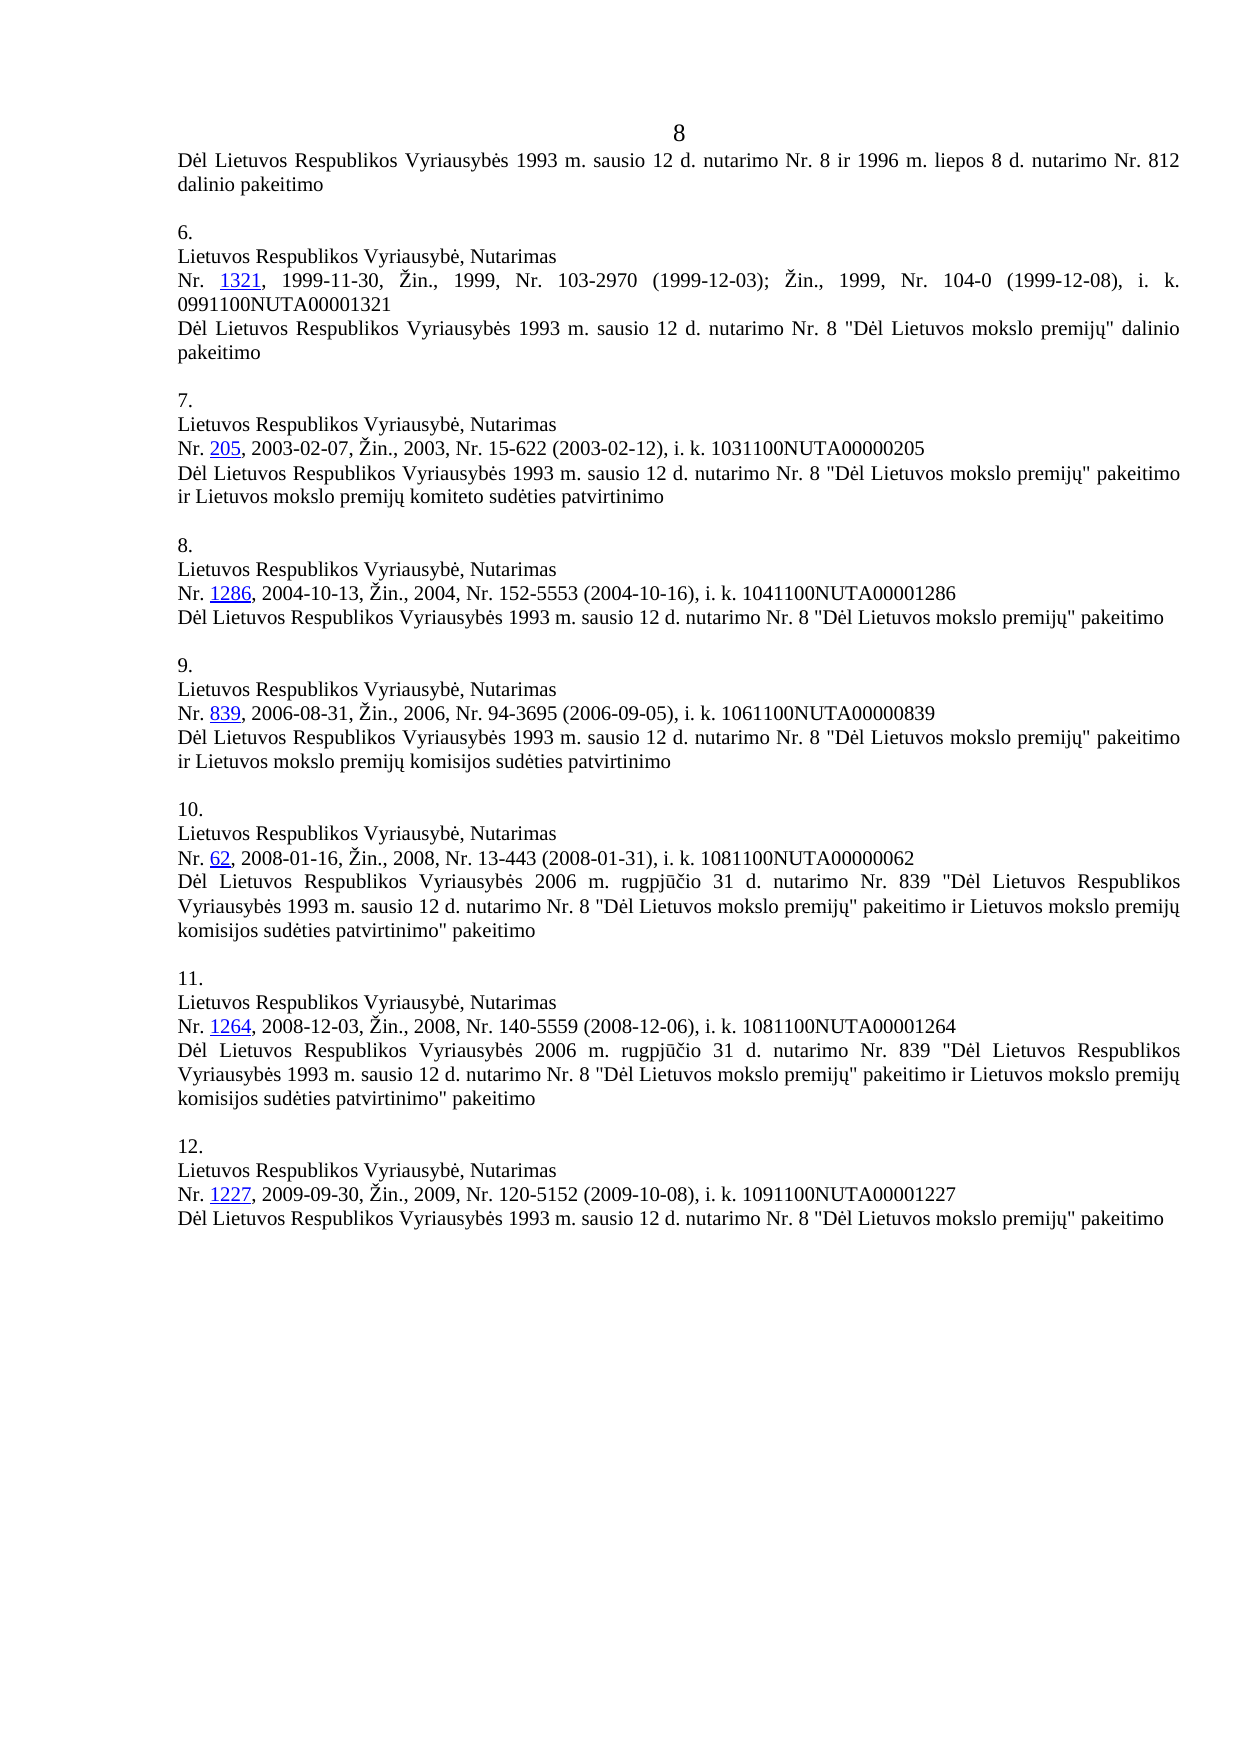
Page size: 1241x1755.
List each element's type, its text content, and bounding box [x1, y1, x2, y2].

text 9. [177, 653, 1181, 677]
text 11. [177, 966, 1181, 990]
text Dėl Lietuvos Respublikos Vyriausybės 2006 m. rugpjūčio 31 d. nutarimo Nr. 839 "Dėl Lietuvos Respublikos Vyriausybės 1993 m. sausio 12 d. nutarimo Nr. 8 "Dėl Lietuvos mokslo premijų" pakeitimo ir Lietuvos mokslo premijų komisijos sudėties patvirtinimo" pakeitimo [177, 1038, 1181, 1110]
text Lietuvos Respublikos Vyriausybė, Nutarimas [177, 1158, 1181, 1182]
text Dėl Lietuvos Respublikos Vyriausybės 1993 m. sausio 12 d. nutarimo Nr. 8 ir 1996 m. liepos 8 d. nutarimo Nr. 812 dalinio pakeitimo [177, 148, 1181, 196]
text Nr. 62, 2008-01-16, Žin., 2008, Nr. 13-443 (2008-01-31), i. k. 1081100NUTA00000062 [177, 845, 1181, 869]
text 6. [177, 220, 1181, 244]
text Dėl Lietuvos Respublikos Vyriausybės 1993 m. sausio 12 d. nutarimo Nr. 8 "Dėl Lietuvos mokslo premijų" pakeitimo ir Lietuvos mokslo premijų komisijos sudėties patvirtinimo [177, 725, 1181, 773]
text 7. [177, 388, 1181, 412]
text Dėl Lietuvos Respublikos Vyriausybės 1993 m. sausio 12 d. nutarimo Nr. 8 "Dėl Lietuvos mokslo premijų" pakeitimo [177, 1206, 1181, 1230]
text Dėl Lietuvos Respublikos Vyriausybės 1993 m. sausio 12 d. nutarimo Nr. 8 "Dėl Lietuvos mokslo premijų" pakeitimo [177, 605, 1181, 629]
text Lietuvos Respublikos Vyriausybė, Nutarimas [177, 677, 1181, 701]
text Nr. 839, 2006-08-31, Žin., 2006, Nr. 94-3695 (2006-09-05), i. k. 1061100NUTA00000839 [177, 701, 1181, 725]
text Dėl Lietuvos Respublikos Vyriausybės 2006 m. rugpjūčio 31 d. nutarimo Nr. 839 "Dėl Lietuvos Respublikos Vyriausybės 1993 m. sausio 12 d. nutarimo Nr. 8 "Dėl Lietuvos mokslo premijų" pakeitimo ir Lietuvos mokslo premijų komisijos sudėties patvirtinimo" pakeitimo [177, 869, 1181, 942]
text Lietuvos Respublikos Vyriausybė, Nutarimas [177, 244, 1181, 268]
text Nr. 1264, 2008-12-03, Žin., 2008, Nr. 140-5559 (2008-12-06), i. k. 1081100NUTA00001264 [177, 1014, 1181, 1038]
text Nr. 1321, 1999-11-30, Žin., 1999, Nr. 103-2970 (1999-12-03); Žin., 1999, Nr. 104-0 (1999-12-08), i. k. 0991100NUTA00001321 [177, 268, 1181, 316]
text Dėl Lietuvos Respublikos Vyriausybės 1993 m. sausio 12 d. nutarimo Nr. 8 "Dėl Lietuvos mokslo premijų" pakeitimo ir Lietuvos mokslo premijų komiteto sudėties patvirtinimo [177, 460, 1181, 508]
text 10. [177, 797, 1181, 821]
text Lietuvos Respublikos Vyriausybė, Nutarimas [177, 990, 1181, 1014]
text Nr. 1286, 2004-10-13, Žin., 2004, Nr. 152-5553 (2004-10-16), i. k. 1041100NUTA00001286 [177, 581, 1181, 605]
text Nr. 1227, 2009-09-30, Žin., 2009, Nr. 120-5152 (2009-10-08), i. k. 1091100NUTA00001227 [177, 1182, 1181, 1206]
text 12. [177, 1134, 1181, 1158]
text Nr. 205, 2003-02-07, Žin., 2003, Nr. 15-622 (2003-02-12), i. k. 1031100NUTA00000205 [177, 436, 1181, 460]
text Dėl Lietuvos Respublikos Vyriausybės 1993 m. sausio 12 d. nutarimo Nr. 8 "Dėl Lietuvos mokslo premijų" dalinio pakeitimo [177, 316, 1181, 364]
text Lietuvos Respublikos Vyriausybė, Nutarimas [177, 821, 1181, 845]
text Lietuvos Respublikos Vyriausybė, Nutarimas [177, 557, 1181, 581]
text Lietuvos Respublikos Vyriausybė, Nutarimas [177, 412, 1181, 436]
text 8. [177, 533, 1181, 557]
